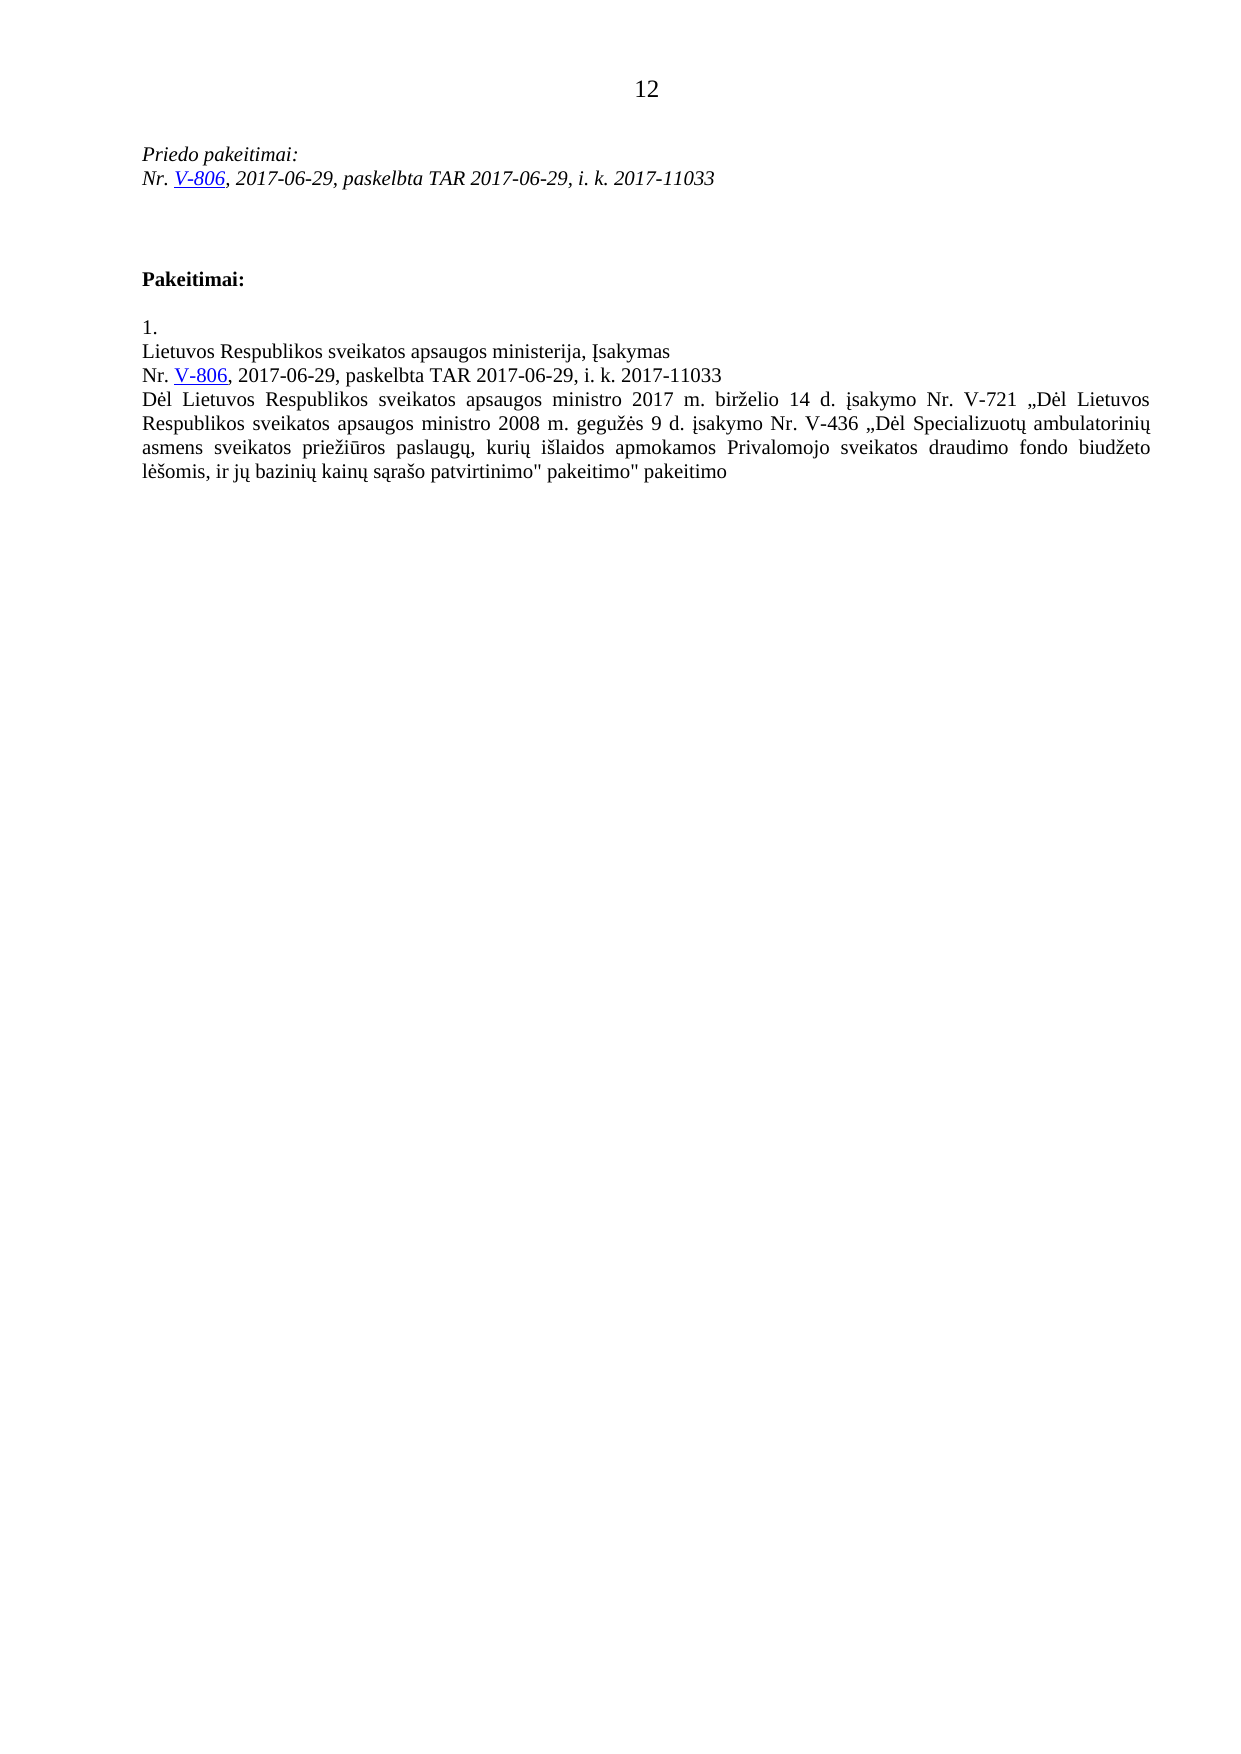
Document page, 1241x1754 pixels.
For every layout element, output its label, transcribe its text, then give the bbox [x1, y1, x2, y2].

text Pakeitimai: [142, 267, 1152, 291]
text Lietuvos Respublikos sveikatos apsaugos ministerija, Įsakymas [142, 339, 1152, 363]
text Nr. V-806, 2017-06-29, paskelbta TAR 2017-06-29, i. k. 2017-11033 [142, 166, 1152, 190]
text Nr. V-806, 2017-06-29, paskelbta TAR 2017-06-29, i. k. 2017-11033 [142, 363, 1152, 387]
text Dėl Lietuvos Respublikos sveikatos apsaugos ministro 2017 m. birželio 14 d. įsakymo Nr. V-721 „Dėl Lietuvos Respublikos sveikatos apsaugos ministro 2008 m. gegužės 9 d. įsakymo Nr. V-436 „Dėl Specializuotų ambulatorinių asmens sveikatos priežiūros paslaugų, kurių išlaidos apmokamos Privalomojo sveikatos draudimo fondo biudžeto lėšomis, ir jų bazinių kainų sąrašo patvirtinimo" pakeitimo" pakeitimo [142, 387, 1152, 483]
text 1. [142, 315, 1152, 339]
text Priedo pakeitimai: [142, 142, 1152, 166]
